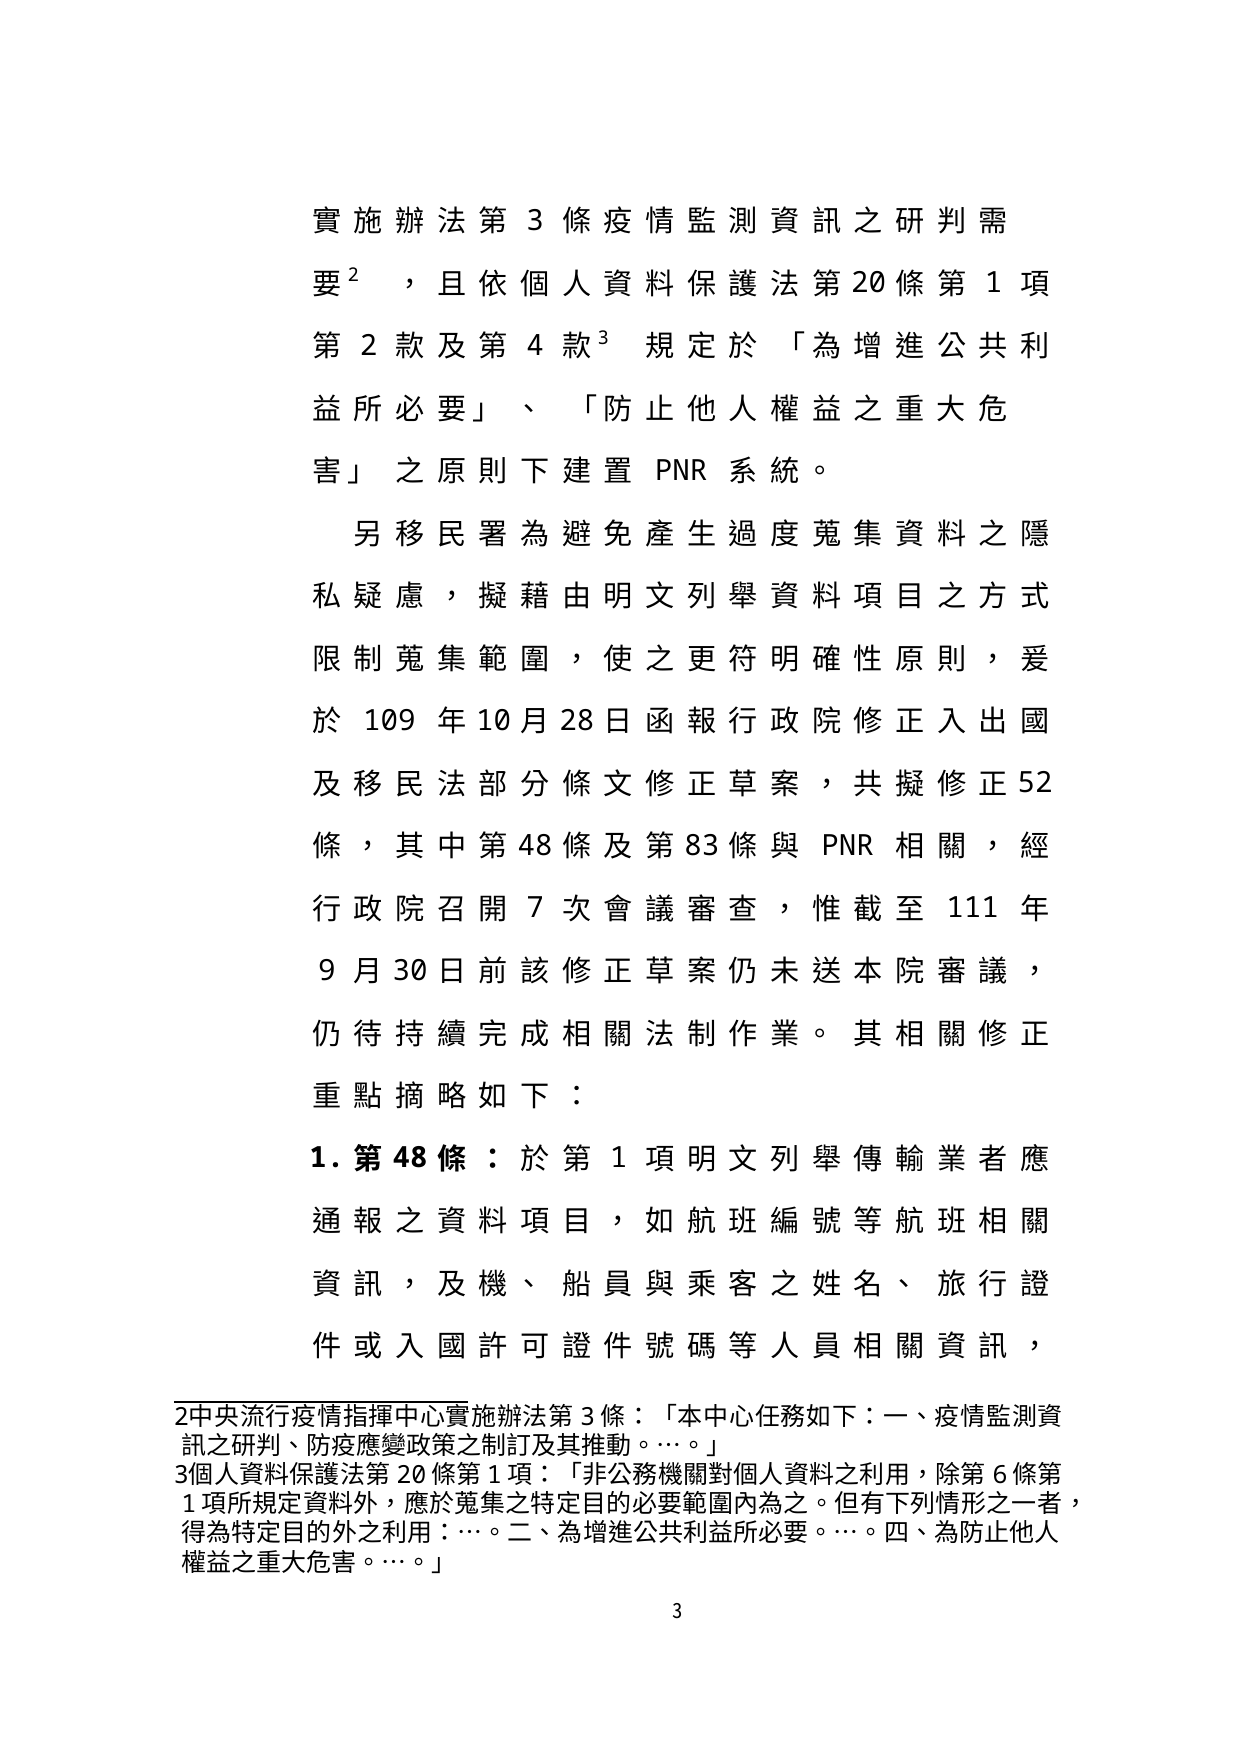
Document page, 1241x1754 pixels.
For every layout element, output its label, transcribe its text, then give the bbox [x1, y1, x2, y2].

text 詢據移民署表示，為進行管制對象攔阻、國際反恐合作及入出國人流管理等國境安全維護工作，現行基於入出國及移民法第48條、移民署組織法第2條之職權所在，另在防疫期間配合中央流行疫情指揮中心實施辦法第3條疫情監測資訊之研判需要，且依個人資料保護法第20條第1項第2款及第4款規定於「為增進公共利益所必要」、「防止他人權益之重大危害」之原則下建置PNR系統。 [269, 177, 1056, 490]
text 另移民署為避免產生過度蒐集資料之隱私疑慮，擬藉由明文列舉資料項目之方式限制蒐集範圍，使之更符明確性原則，爰於109年10月28日函報行政院修正入出國及移民法部分條文修正草案，共擬修正52條，其中第48條及第83條與PNR相關，經行政院召開7次會議審查，惟截至111年9月30日前該修正草案仍未送本院審議，仍待持續完成相關法制作業。其相關修正重點摘略如下： [269, 490, 1056, 1115]
text 1.第48條：於第1項明文列舉傳輸業者應通報之資料項目，如航班編號等航班相關資訊，及機、船員與乘客之姓名、旅行證件或入國許可證件號碼等人員相關資訊，以及運輸業者或其代理業者訂位系統留存之乘客訂位資訊等，以臻明確。另增訂第2項規定，就運輸業者通報方式、資料格式、資訊傳輸等技術性及其他應遵行事項，授權由主管機關訂定法規命令，俾利運輸業者遵循。 [269, 1115, 1056, 1365]
text 中央流行疫情指揮中心實施辦法第3條：「本中心任務如下：一、疫情監測資訊之研判、防疫應變政策之制訂及其推動。…。」 [174, 1402, 1063, 1460]
text 個人資料保護法第20條第1項：「非公務機關對個人資料之利用，除第6條第1項所規定資料外，應於蒐集之特定目的必要範圍內為之。但有下列情形之一者，得為特定目的外之利用：…。二、為增進公共利益所必要。…。四、為防止他人權益之重大危害。…。」 [174, 1460, 1063, 1577]
